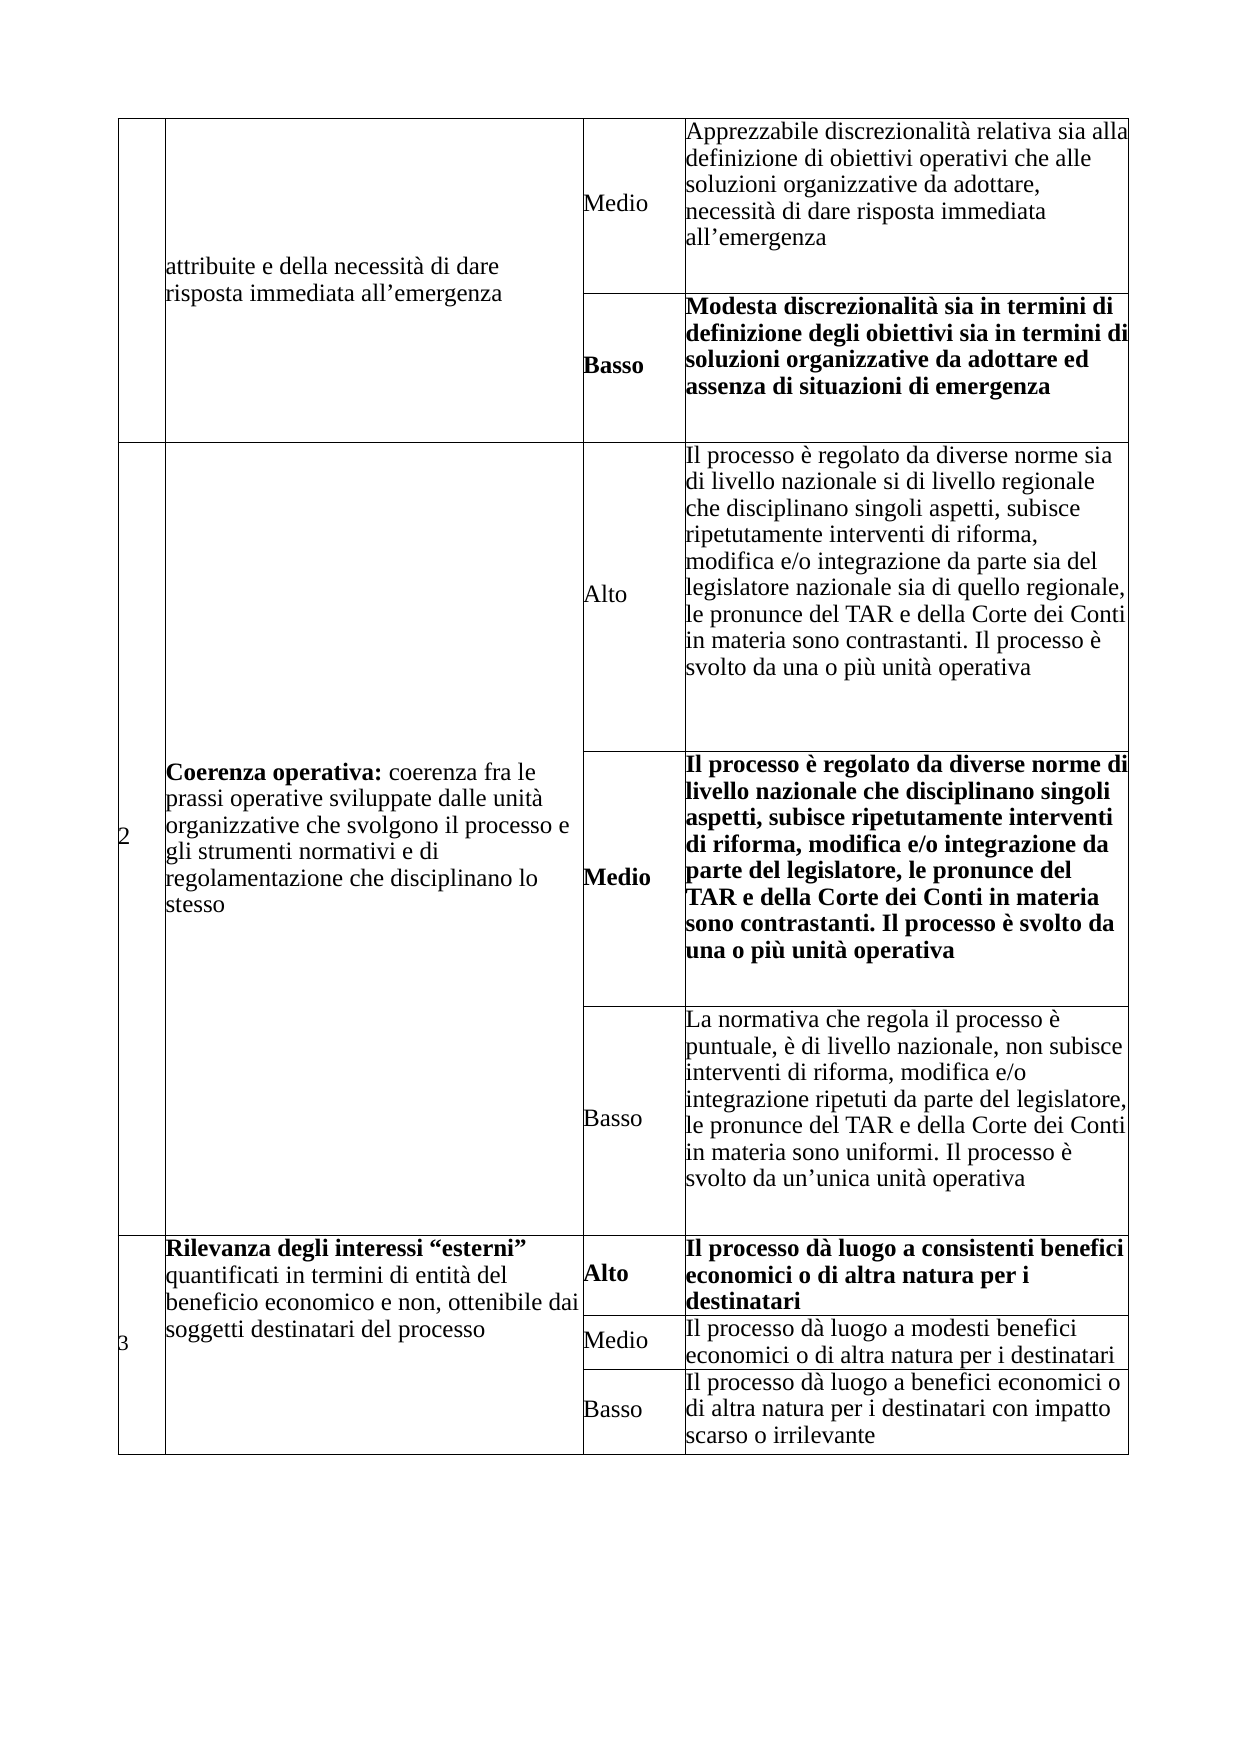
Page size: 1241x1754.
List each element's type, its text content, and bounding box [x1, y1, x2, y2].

table_cell Discrezionalità: focalizza il grado di discrezionalità nelle attività svolte o negli atti prodotti; esprime l’entità del rischio in conseguenza delle responsabilità attribuite e della necessità di dare risposta immediata all’emergenza [166, 306, 583, 442]
table_cell La normativa che regola il processo è puntuale, è di livello nazionale, non subisce interventi di riforma, modifica e/o integrazione ripetuti da parte del legislatore, le pronunce del TAR e della Corte dei Conti in materia sono uniformi. Il processo è svolto da un’unica unità operativa [686, 1192, 1128, 1235]
table_cell Coerenza operativa: coerenza fra le prassi operative sviluppate dalle unità organizzative che svolgono il processo e gli strumenti normativi e di regolamentazione che disciplinano lo stesso [166, 443, 583, 759]
table_cell Medio [584, 752, 685, 868]
table_cell Il processo dà luogo a benefici economici o di altra natura per i destinatari con impatto scarso o irrilevante [686, 1449, 1128, 1454]
table_cell Il processo è regolato da diverse norme sia di livello nazionale si di livello regionale che disciplinano singoli aspetti, subisce ripetutamente interventi di riforma, modifica e/o integrazione da parte sia del legislatore nazionale sia di quello regionale, le pronunce del TAR e della Corte dei Conti in materia sono contrastanti. Il processo è svolto da una o più unità operativa [686, 681, 1128, 751]
table_cell Discrezionalità: focalizza il grado di discrezionalità nelle attività svolte o negli atti prodotti; esprime l’entità del rischio in conseguenza delle responsabilità attribuite e della necessità di dare risposta immediata all’emergenza [166, 119, 583, 253]
table_cell Alto [584, 1285, 685, 1315]
table_cell 1 [119, 119, 165, 442]
table_cell 2 [119, 849, 165, 1235]
table_cell Basso [584, 294, 685, 357]
table_cell Alto [584, 1236, 685, 1264]
table_cell Coerenza operativa: coerenza fra le prassi operative sviluppate dalle unità organizzative che svolgono il processo e gli strumenti normativi e di regolamentazione che disciplinano lo stesso [166, 918, 583, 1235]
table_cell Medio [584, 1316, 685, 1332]
table_cell Basso [584, 1131, 685, 1235]
table_cell Medio [584, 216, 685, 293]
table_cell Medio [584, 119, 685, 195]
table_cell 3 [119, 1236, 165, 1334]
table_cell Basso [584, 1422, 685, 1454]
table_cell Basso [584, 1007, 685, 1110]
table_cell Basso [584, 378, 685, 442]
table_cell 2 [119, 443, 165, 828]
table_cell Alto [584, 607, 685, 751]
table_cell Medio [584, 889, 685, 1006]
table_cell Apprezzabile discrezionalità relativa sia alla definizione di obiettivi operativi che alle soluzioni organizzative da adottare, necessità di dare risposta immediata all’emergenza [686, 251, 1128, 293]
table_cell Il processo è regolato da diverse norme di livello nazionale che disciplinano singoli aspetti, subisce ripetutamente interventi di riforma, modifica e/o integrazione da parte del legislatore, le pronunce del TAR e della Corte dei Conti in materia sono contrastanti. Il processo è svolto da una o più unità operativa [686, 964, 1128, 1006]
table_cell Alto [584, 443, 685, 586]
table_cell Modesta discrezionalità sia in termini di definizione degli obiettivi sia in termini di soluzioni organizzative da adottare ed assenza di situazioni di emergenza [686, 399, 1128, 442]
table_cell 3 [119, 1355, 165, 1454]
table_cell Rilevanza degli interessi “esterni” quantificati in termini di entità del beneficio economico e non, ottenibile dai soggetti destinatari del processo [166, 1343, 583, 1454]
table_cell Medio [584, 1352, 685, 1369]
table_cell Basso [584, 1370, 685, 1401]
